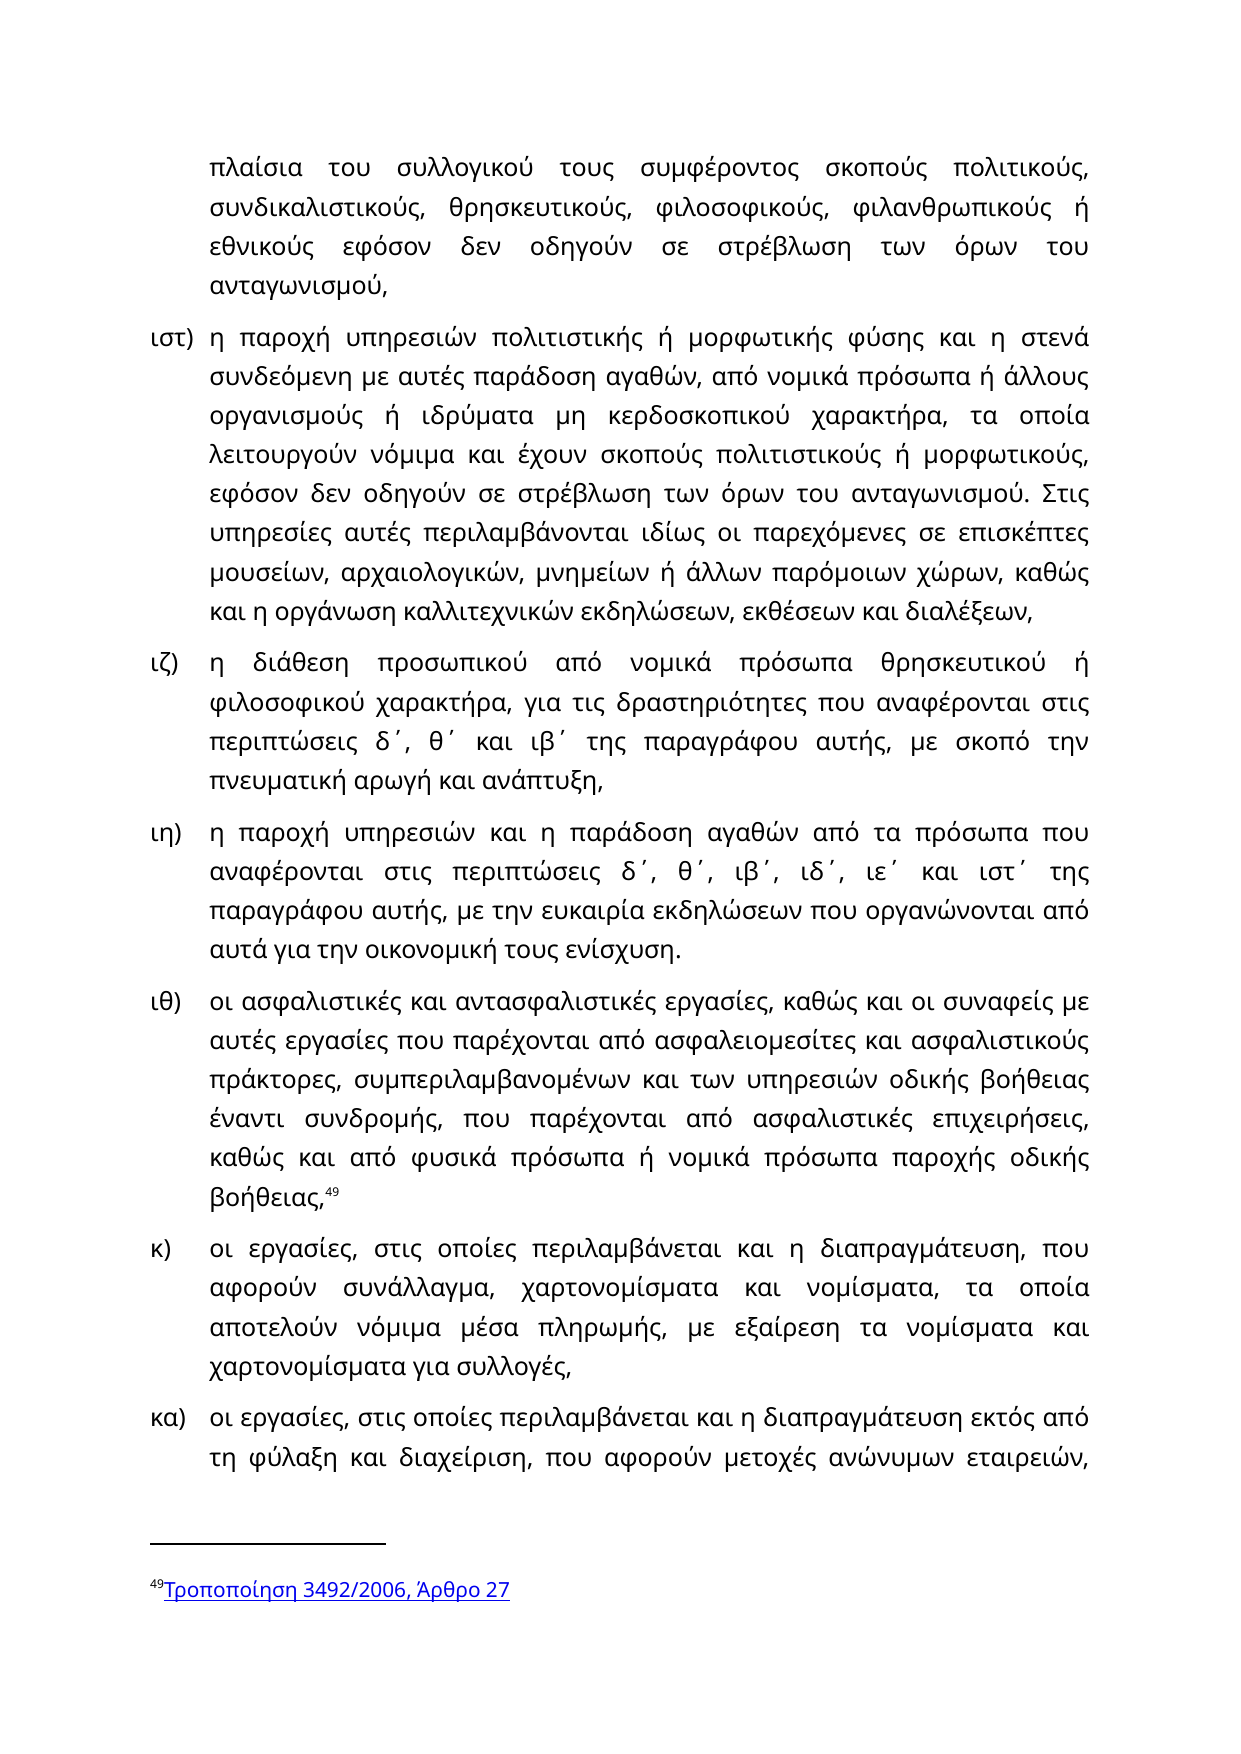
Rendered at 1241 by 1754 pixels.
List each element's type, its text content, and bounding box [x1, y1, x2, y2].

list κα) οι εργασίες, στις οποίες περιλαμβάνεται και η διαπραγμάτευση εκτός από τη φύλαξη και διαχείριση, που αφορούν μετοχές ανώνυμων εταιρειών, [150, 1400, 1090, 1473]
list ιζ) η διάθεση προσωπικού από νομικά πρόσωπα θρησκευτικού ή φιλοσοφικού χαρακτήρα, για τις δραστηριότητες που αναφέρονται στις περιπτώσεις δ΄, θ΄ και ιβ΄ της παραγράφου αυτής, με σκοπό την πνευματική αρωγή και ανάπτυξη, [150, 645, 1090, 797]
list πλαίσια του συλλογικού τους συμφέροντος σκοπούς πολιτικούς, συνδικαλιστικούς, θρησκευτικούς, φιλοσοφικούς, φιλανθρωπικούς ή εθνικούς εφόσον δεν οδηγούν σε στρέβλωση των όρων του ανταγωνισμού, [150, 150, 1090, 302]
text Τροποποίηση 3492/2006, Άρθρο 27 [150, 1576, 1090, 1604]
list ιη) η παροχή υπηρεσιών και η παράδοση αγαθών από τα πρόσωπα που αναφέρονται στις περιπτώσεις δ΄, θ΄, ιβ΄, ιδ΄, ιε΄ και ιστ΄ της παραγράφου αυτής, με την ευκαιρία εκδηλώσεων που οργανώνονται από αυτά για την οικονομική τους ενίσχυση. [150, 814, 1090, 966]
list ιθ) οι ασφαλιστικές και αντασφαλιστικές εργασίες, καθώς και οι συναφείς με αυτές εργασίες που παρέχονται από ασφαλειομεσίτες και ασφαλιστικούς πράκτορες, συμπεριλαμβανομένων και των υπηρεσιών οδικής βοήθειας έναντι συνδρομής, που παρέχονται από ασφαλιστικές επιχειρήσεις, καθώς και από φυσικά πρόσωπα ή νομικά πρόσωπα παροχής οδικής βοήθειας, [150, 983, 1090, 1213]
list ιστ) η παροχή υπηρεσιών πολιτιστικής ή μορφωτικής φύσης και η στενά συνδεόμενη με αυτές παράδοση αγαθών, από νομικά πρόσωπα ή άλλους οργανισμούς ή ιδρύματα μη κερδοσκοπικού χαρακτήρα, τα οποία λειτουργούν νόμιμα και έχουν σκοπούς πολιτιστικούς ή μορφωτικούς, εφόσον δεν οδηγούν σε στρέβλωση των όρων του ανταγωνισμού. Στις υπηρεσίες αυτές περιλαμβάνονται ιδίως οι παρεχόμενες σε επισκέπτες μουσείων, αρχαιολογικών, μνημείων ή άλλων παρόμοιων χώρων, καθώς και η οργάνωση καλλιτεχνικών εκδηλώσεων, εκθέσεων και διαλέξεων, [150, 319, 1090, 627]
list κ) οι εργασίες, στις οποίες περιλαμβάνεται και η διαπραγμάτευση, που αφορούν συνάλλαγμα, χαρτονομίσματα και νομίσματα, τα οποία αποτελούν νόμιμα μέσα πληρωμής, με εξαίρεση τα νομίσματα και χαρτονομίσματα για συλλογές, [150, 1231, 1090, 1382]
